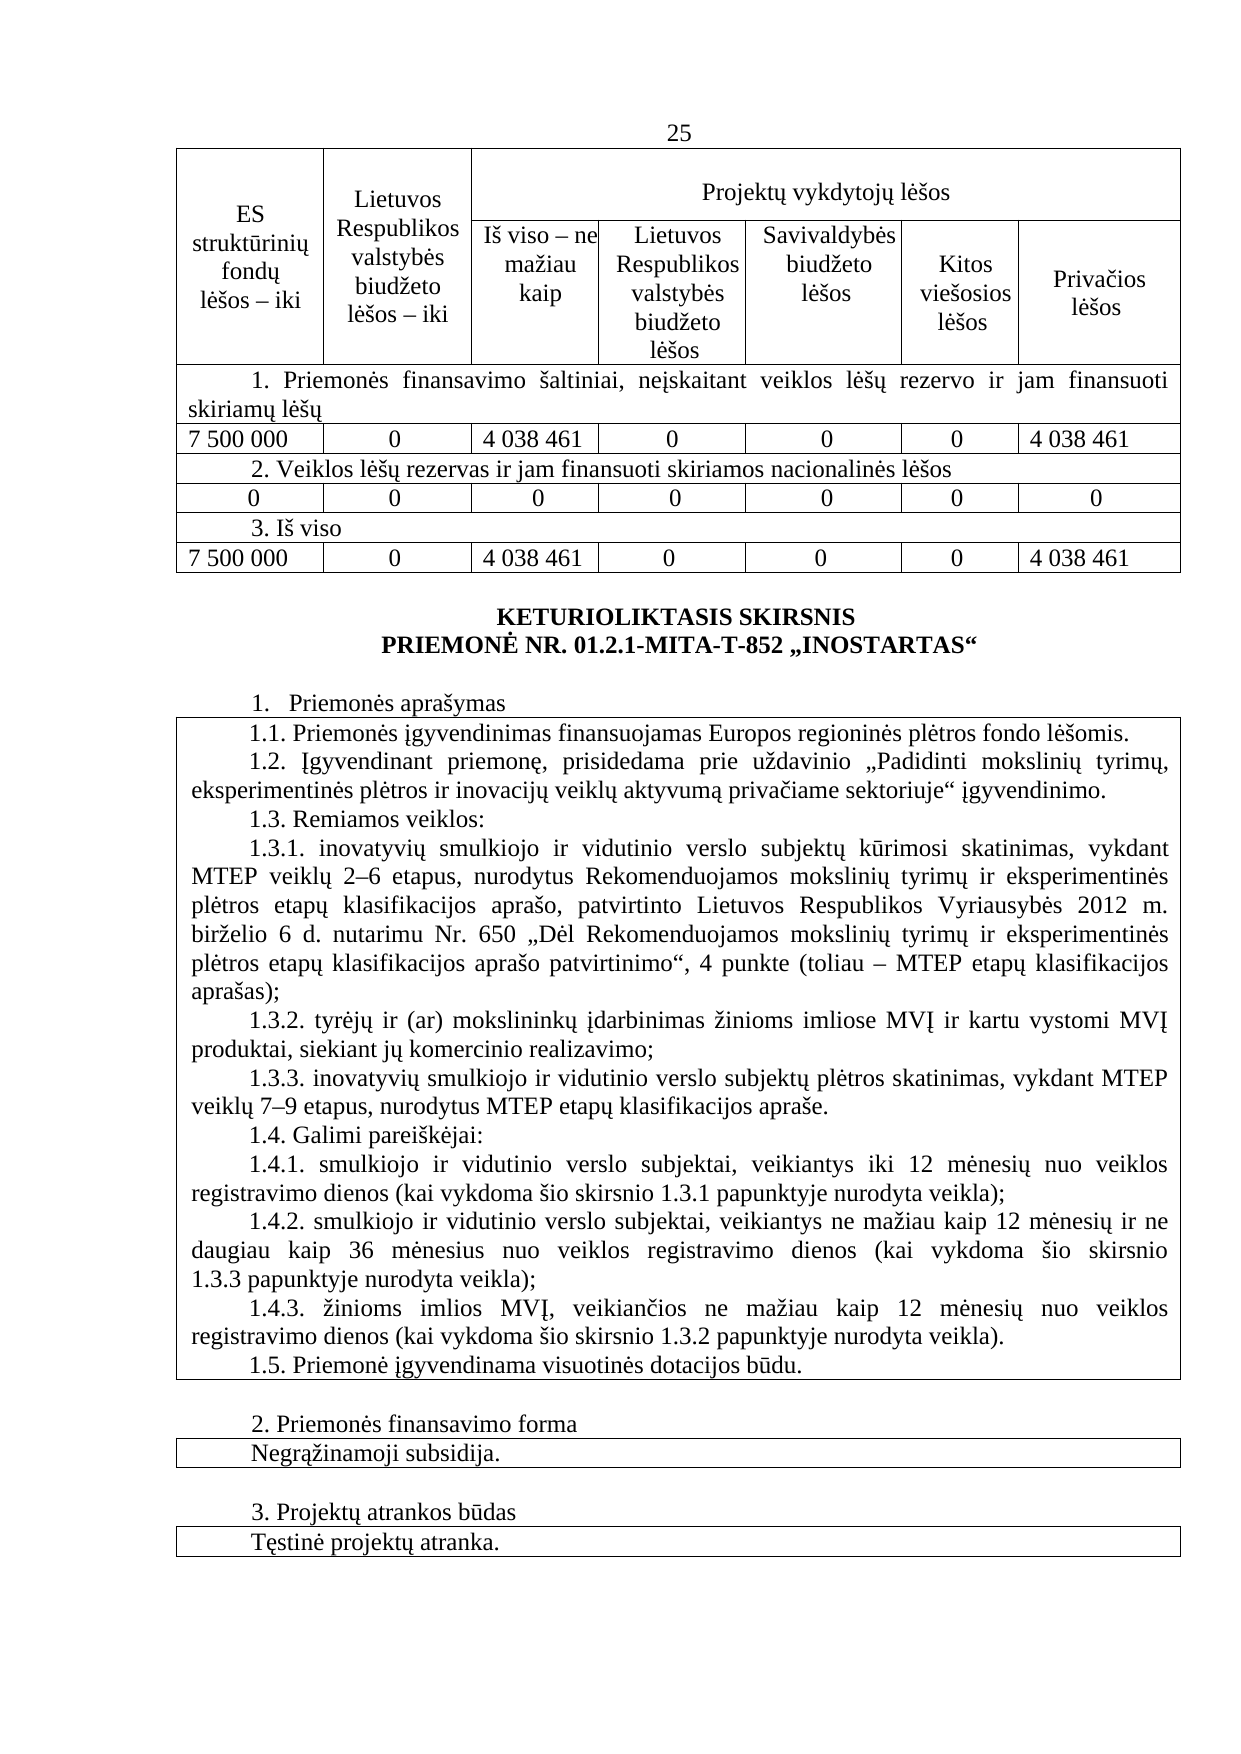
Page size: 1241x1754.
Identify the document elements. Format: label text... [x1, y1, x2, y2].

table_cell 0 [599, 484, 745, 512]
table_cell 0 [746, 484, 901, 512]
table_cell 7 500 000 [177, 543, 323, 572]
table_cell ES struktūrinių fondų lėšos – iki [177, 149, 323, 364]
table_cell 4 038 461 [1019, 424, 1180, 453]
table_cell 0 [177, 484, 323, 512]
table_cell 0 [1019, 484, 1180, 512]
table_cell 0 [746, 424, 901, 453]
table_cell 0 [324, 543, 471, 572]
table_cell 0 [324, 484, 471, 512]
table_cell 2. Veiklos lėšų rezervas ir jam finansuoti skiriamos nacionalinės lėšos [177, 454, 1180, 482]
table_cell 0 [746, 543, 901, 572]
text KETURIOLIKTASIS SKIRSNIS [177, 602, 1181, 630]
table_cell 0 [599, 424, 745, 453]
table_header Tęstinė projektų atranka. [177, 1527, 1180, 1556]
table_cell Savivaldybės biudžeto lėšos [746, 221, 901, 364]
table_cell 0 [902, 543, 1018, 572]
table_cell 0 [472, 484, 598, 512]
text 1. Priemonės aprašymas [251, 688, 1181, 717]
table_cell Iš viso – ne mažiau kaip [472, 221, 598, 364]
table_cell 7 500 000 [177, 424, 323, 453]
table_cell 1. Priemonės finansavimo šaltiniai, neįskaitant veiklos lėšų rezervo ir jam finansuoti skiriamų lėšų [177, 365, 1180, 423]
table_cell 4 038 461 [472, 424, 598, 453]
text 2. Priemonės finansavimo forma [251, 1409, 1181, 1437]
table_cell Kitos viešosios lėšos [902, 221, 1018, 364]
table_cell Privačios lėšos [1019, 221, 1180, 364]
table_cell 4 038 461 [1019, 543, 1180, 572]
table_cell 4 038 461 [472, 543, 598, 572]
table_header 1.1. Priemonės įgyvendinimas finansuojamas Europos regioninės plėtros fondo lėšomis. 1.2. Įgyvendinant priemonę, prisidedama prie uždavinio „Padidinti mokslinių tyrimų, eksperimentinės plėtros ir inovacijų veiklų aktyvumą privačiame sektoriuje“ įgyvendinimo. 1.3. Remiamos veiklos: 1.3.1. inovatyvių smulkiojo ir vidutinio verslo subjektų kūrimosi skatinimas, vykdant MTEP veiklų 2–6 etapus, nurodytus Rekomenduojamos mokslinių tyrimų ir eksperimentinės plėtros etapų klasifikacijos aprašo, patvirtinto Lietuvos Respublikos Vyriausybės 2012 m. birželio 6 d. nutarimu Nr. 650 „Dėl Rekomenduojamos mokslinių tyrimų ir eksperimentinės plėtros etapų klasifikacijos aprašo patvirtinimo“, 4 punkte (toliau – MTEP etapų klasifikacijos aprašas); 1.3.2. tyrėjų ir (ar) mokslininkų įdarbinimas žinioms imliose MVĮ ir kartu vystomi MVĮ produktai, siekiant jų komercinio realizavimo; 1.3.3. inovatyvių smulkiojo ir vidutinio verslo subjektų plėtros skatinimas, vykdant MTEP veiklų 7–9 etapus, nurodytus MTEP etapų klasifikacijos apraše. 1.4. Galimi pareiškėjai: 1.4.1. smulkiojo ir vidutinio verslo subjektai, veikiantys iki 12 mėnesių nuo veiklos registravimo dienos (kai vykdoma šio skirsnio 1.3.1 papunktyje nurodyta veikla); 1.4.2. smulkiojo ir vidutinio verslo subjektai, veikiantys ne mažiau kaip 12 mėnesių ir ne daugiau kaip 36 mėnesius nuo veiklos registravimo dienos (kai vykdoma šio skirsnio 1.3.3 papunktyje nurodyta veikla); 1.4.3. žinioms imlios MVĮ, veikiančios ne mažiau kaip 12 mėnesių nuo veiklos registravimo dienos (kai vykdoma šio skirsnio 1.3.2 papunktyje nurodyta veikla). [177, 718, 1180, 1350]
table_cell Projektų vykdytojų lėšos [472, 149, 1180, 219]
table_cell Lietuvos Respublikos valstybės biudžeto lėšos – iki [324, 149, 471, 364]
table_cell 1.5. Priemonė įgyvendinama visuotinės dotacijos būdu. [177, 1350, 1180, 1379]
text PRIEMONĖ NR. 01.2.1-MITA-T-852 „INOSTARTAS“ [177, 630, 1181, 659]
text 3. Projektų atrankos būdas [251, 1497, 1181, 1526]
table_cell 0 [902, 484, 1018, 512]
table_cell 0 [599, 543, 745, 572]
table_cell Lietuvos Respublikos valstybės biudžeto lėšos [599, 221, 745, 364]
table_cell 3. Iš viso [177, 513, 1180, 542]
table_cell 0 [324, 424, 471, 453]
table_cell 0 [902, 424, 1018, 453]
table_header Negrąžinamoji subsidija. [177, 1439, 1180, 1467]
